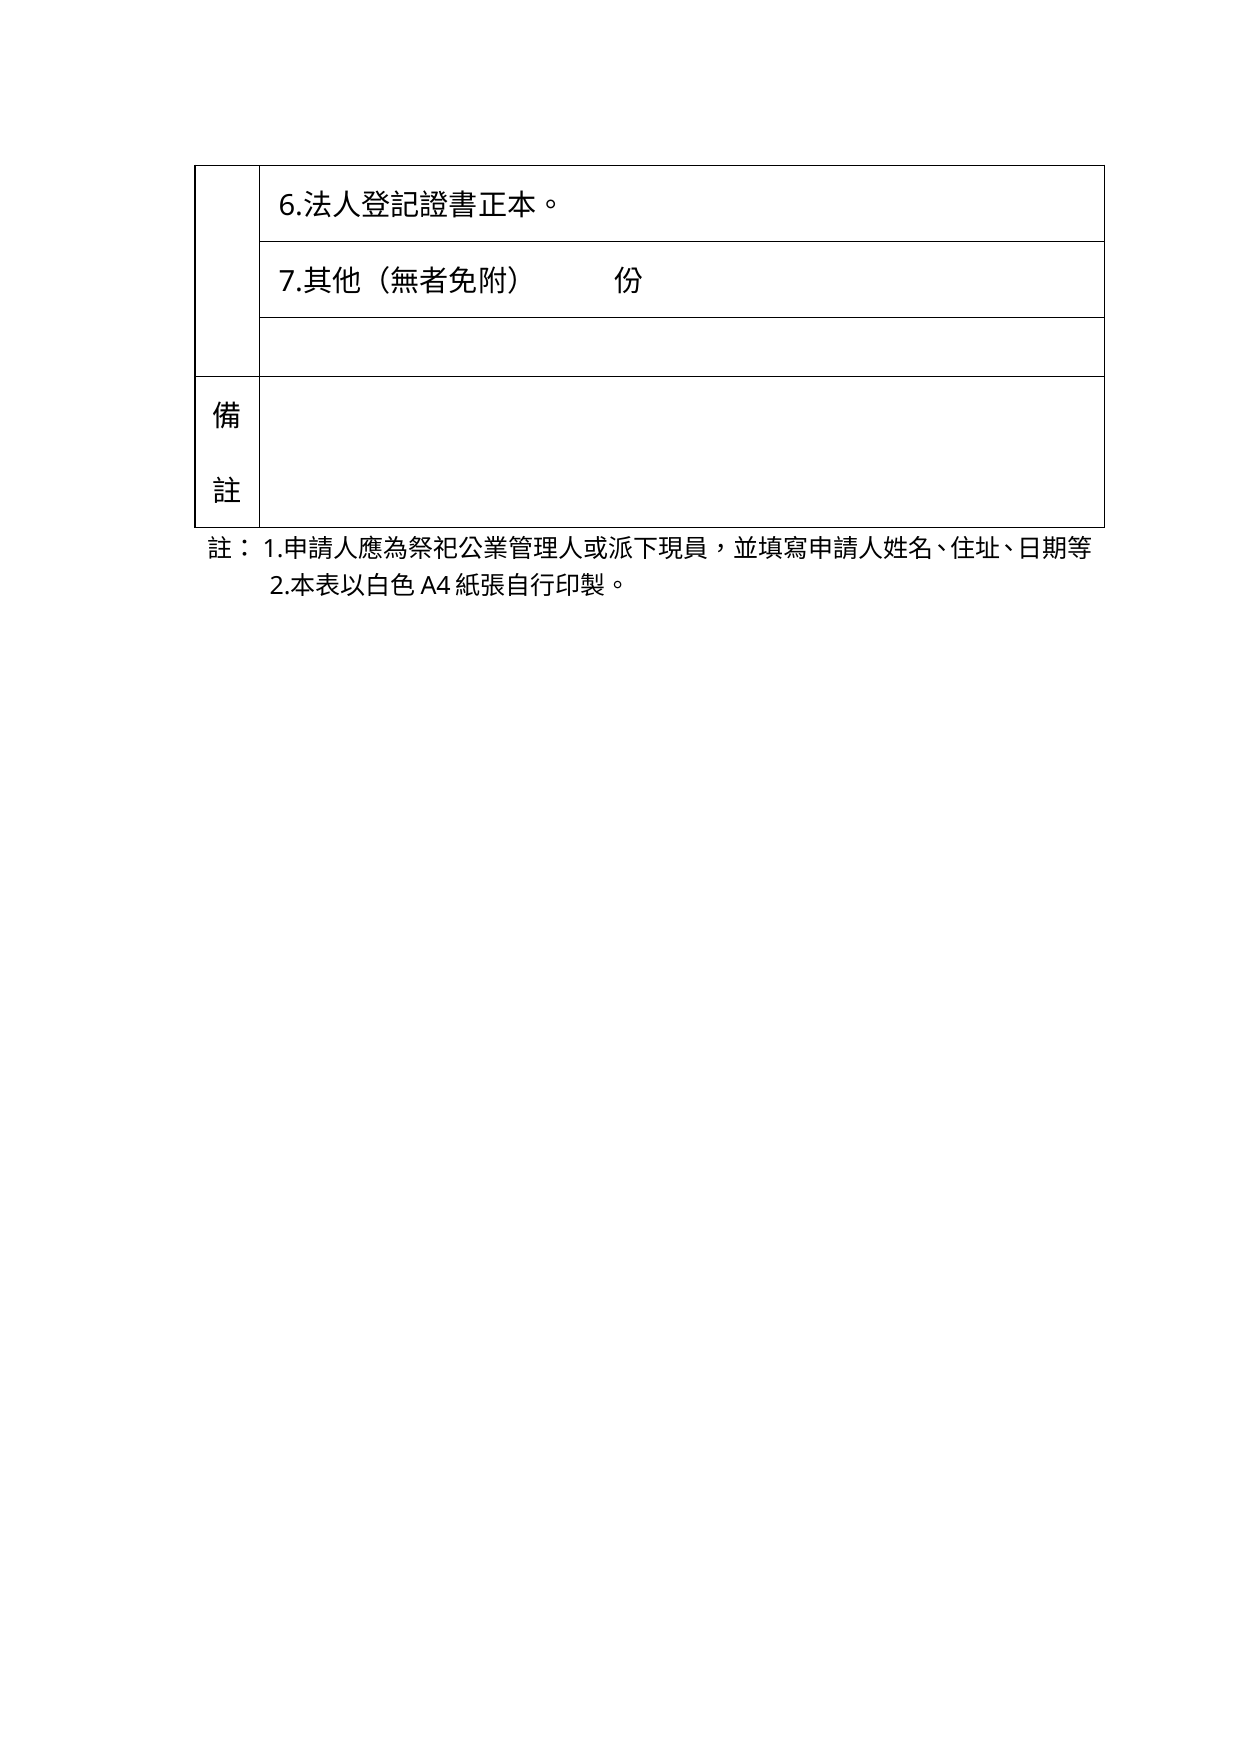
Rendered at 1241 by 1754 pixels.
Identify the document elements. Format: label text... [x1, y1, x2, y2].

table_cell 7.其他（無者免附） 份 [260, 242, 1104, 317]
table_cell 6.法人登記證書正本。 [260, 166, 1104, 241]
text 註： 1.申請人應為祭祀公業管理人或派下現員，並填寫申請人姓名、住址、日期等。 [207, 528, 1092, 565]
table_cell 備註 [196, 377, 259, 527]
table_cell [260, 377, 1104, 527]
table_cell [260, 318, 1104, 376]
table_cell [196, 166, 259, 376]
text 2.本表以白色A4紙張自行印製。 [207, 565, 1092, 603]
